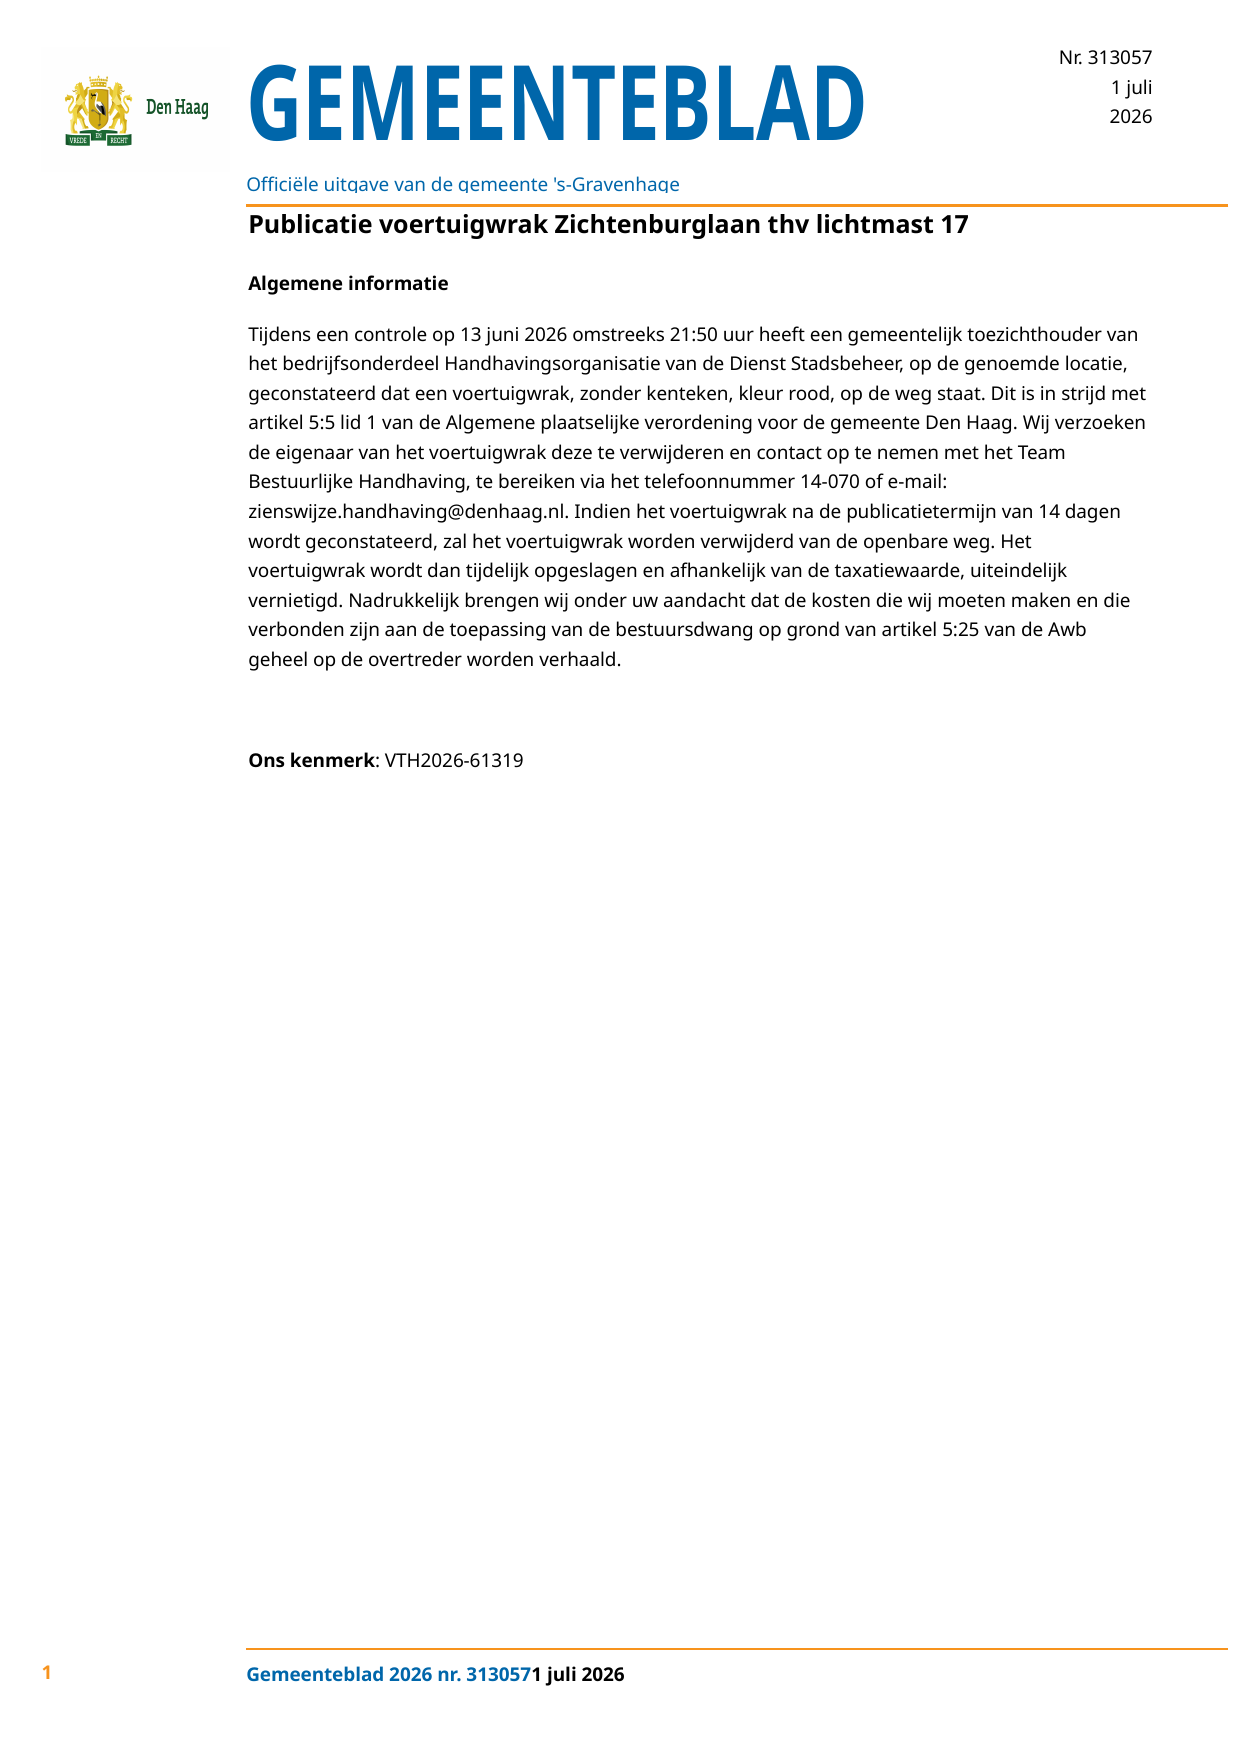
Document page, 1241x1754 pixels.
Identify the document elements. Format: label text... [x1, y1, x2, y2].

text Tijdens een controle op 13 juni 2026 omstreeks 21:50 uur heeft een gemeentelijk toezichthouder van het bedrijfsonderdeel Handhavingsorganisatie van de Dienst Stadsbeheer, op de genoemde locatie, geconstateerd dat een voertuigwrak, zonder kenteken, kleur rood, op de weg staat. Dit is in strijd met artikel 5:5 lid 1 van de Algemene plaatselijke verordening voor de gemeente Den Haag. Wij verzoeken de eigenaar van het voertuigwrak deze te verwijderen en contact op te nemen met het Team Bestuurlijke Handhaving, te bereiken via het telefoonnummer 14-070 of e-mail: zienswijze.handhaving@denhaag.nl. Indien het voertuigwrak na de publicatietermijn van 14 dagen wordt geconstateerd, zal het voertuigwrak worden verwijderd van de openbare weg. Het voertuigwrak wordt dan tijdelijk opgeslagen en afhankelijk van de taxatiewaarde, uiteindelijk vernietigd. Nadrukkelijk brengen wij onder uw aandacht dat de kosten die wij moeten maken en die verbonden zijn aan de toepassing van de bestuursdwang op grond van artikel 5:25 van de Awb geheel op de overtreder worden verhaald. [248, 321, 1152, 672]
picture [41, 47, 231, 172]
text Algemene informatie [248, 270, 1152, 296]
text Publicatie voertuigwrak Zichtenburglaan thv lichtmast 17 [248, 207, 1152, 241]
text Ons kenmerk: VTH2026-61319 [248, 747, 1152, 773]
